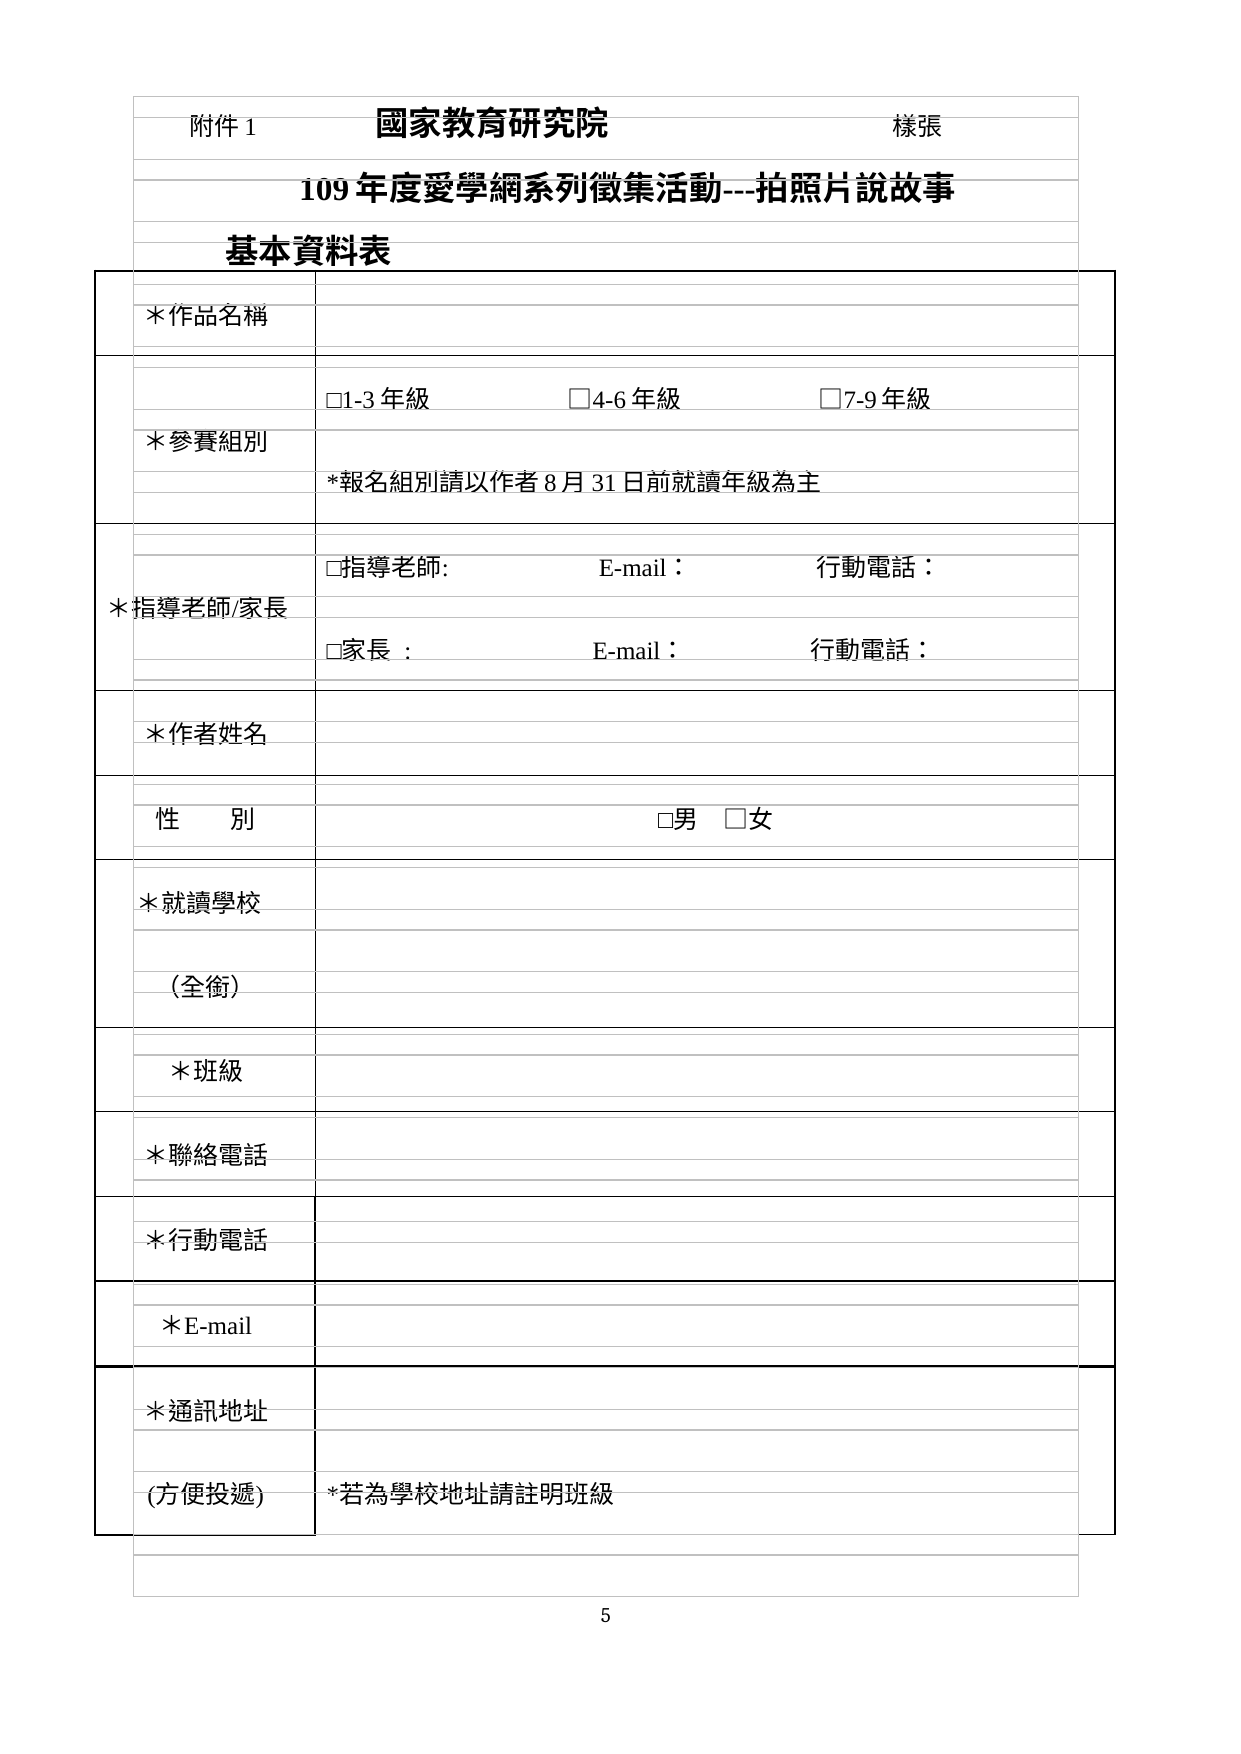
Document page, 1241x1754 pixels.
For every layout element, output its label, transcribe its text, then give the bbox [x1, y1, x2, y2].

table_cell [316, 1243, 1078, 1280]
table_cell [134, 356, 315, 367]
table_cell [96, 1028, 133, 1111]
table_cell ＊就讀學校 （全銜） [134, 993, 315, 1027]
table_cell ＊指導老師/家長 [96, 524, 133, 690]
table_cell [96, 776, 133, 859]
table_cell [316, 1181, 1078, 1196]
table_cell ＊指導老師/家長 [160, 597, 192, 617]
table_cell □指導老師: E-mail： 行動電話： □家長 : E-mail： 行動電話： [316, 681, 1078, 690]
table_cell □1-3年級 □4-6年級 □7-9年級 *報名組別請以作者8月31日前就讀年級為主 [437, 472, 483, 492]
table_cell [134, 785, 315, 804]
table_cell *若為學校地址請註明班級 [1079, 1368, 1114, 1534]
table_header [1079, 272, 1114, 355]
table_cell ＊指導老師/家長 [134, 535, 315, 554]
table_cell [316, 972, 1078, 992]
table_cell ＊E-mail [134, 1306, 314, 1346]
table_cell ＊聯絡電話 [134, 1160, 315, 1179]
table_cell ＊聯絡電話 [134, 1112, 315, 1117]
table_cell ＊就讀學校 （全銜） [96, 860, 133, 1027]
table_cell ＊作者姓名 [134, 743, 315, 775]
table_cell [134, 776, 315, 784]
table_header [134, 347, 315, 355]
table_cell [316, 785, 1078, 804]
table_cell *若為學校地址請註明班級 [316, 1410, 1078, 1429]
table_cell ＊作者姓名 [96, 691, 133, 775]
table_cell [316, 1197, 1078, 1221]
table_cell [316, 1056, 1078, 1096]
table_cell [1079, 1197, 1114, 1280]
table_cell [316, 1285, 1078, 1304]
text [1079, 144, 1093, 207]
table_cell [134, 1285, 314, 1304]
table_cell ＊指導老師/家長 [134, 524, 315, 534]
table_cell [134, 368, 315, 409]
table_cell ＊就讀學校 （全銜） [134, 910, 315, 929]
table_cell [1079, 691, 1114, 775]
table_cell [316, 868, 1078, 909]
table_cell ＊班級 [134, 1056, 315, 1096]
table_header [96, 272, 133, 355]
table_cell □1-3年級 □4-6年級 □7-9年級 *報名組別請以作者8月31日前就讀年級為主 [316, 410, 1078, 429]
table_cell [96, 356, 133, 523]
table_cell □指導老師: E-mail： 行動電話： □家長 : E-mail： 行動電話： [316, 618, 1078, 659]
table_cell [134, 1035, 315, 1054]
table_cell [1079, 1282, 1114, 1365]
table_cell [316, 847, 1078, 859]
table_cell *若為學校地址請註明班級 [316, 1368, 1078, 1409]
table_cell [316, 860, 1078, 867]
table_cell [316, 910, 1078, 929]
table_cell ＊行動電話 [134, 1222, 314, 1242]
table_cell [316, 1035, 1078, 1054]
table_cell □指導老師: E-mail： 行動電話： □家長 : E-mail： 行動電話： [1079, 524, 1114, 690]
table_cell [1079, 860, 1114, 1027]
table_cell [134, 410, 315, 429]
table_cell ＊聯絡電話 [134, 1118, 315, 1159]
text [161, 144, 1078, 159]
table_header [316, 347, 1078, 355]
table_cell [1079, 1028, 1114, 1111]
table_cell □1-3年級 □4-6年級 □7-9年級 *報名組別請以作者8月31日前就讀年級為主 [581, 472, 625, 492]
table_cell ＊作者姓名 [134, 691, 315, 721]
table_cell [316, 1097, 1078, 1111]
table_cell ＊指導老師/家長 [134, 660, 315, 679]
table_cell [316, 1118, 1078, 1159]
text 附件1 國家教育研究院 樣張 [381, 118, 402, 133]
table_cell [134, 1097, 315, 1111]
text [1079, 207, 1093, 269]
table_cell ＊作者姓名 [174, 722, 182, 742]
table_cell □指導老師: E-mail： 行動電話： □家長 : E-mail： 行動電話： [316, 524, 1078, 534]
table_cell □指導老師: E-mail： 行動電話： □家長 : E-mail： 行動電話： [316, 556, 1078, 596]
table_header [316, 306, 1078, 346]
table_cell [316, 722, 1078, 742]
table_cell ＊就讀學校 （全銜） [134, 972, 315, 992]
table_cell [316, 776, 1078, 784]
table_cell ＊行動電話 [134, 1197, 314, 1221]
table_cell [316, 931, 1078, 971]
table_cell □1-3年級 □4-6年級 □7-9年級 *報名組別請以作者8月31日前就讀年級為主 [1079, 356, 1114, 523]
table_cell ＊就讀學校 （全銜） [134, 931, 315, 971]
table_cell □1-3年級 □4-6年級 □7-9年級 *報名組別請以作者8月31日前就讀年級為主 [316, 493, 1078, 523]
table_cell ＊通訊地址 (方便投遞) [96, 1368, 133, 1534]
table_cell ＊指導老師/家長 [224, 597, 269, 617]
table_header [134, 285, 315, 304]
text [161, 207, 1078, 221]
table_cell [134, 847, 315, 859]
table_cell [316, 1160, 1078, 1179]
table_cell ＊通訊地址 (方便投遞) [134, 1431, 314, 1471]
text 附件1 國家教育研究院 樣張 [183, 97, 1078, 117]
table_cell [316, 691, 1078, 721]
table_cell □指導老師: E-mail： 行動電話： □家長 : E-mail： 行動電話： [316, 535, 1078, 554]
table_cell ＊作者姓名 [205, 722, 223, 742]
table_cell [1079, 776, 1114, 859]
table_cell ＊行動電話 [96, 1197, 133, 1280]
table_cell *若為學校地址請註明班級 [316, 1472, 1078, 1492]
table_cell □1-3年級 □4-6年級 □7-9年級 *報名組別請以作者8月31日前就讀年級為主 [316, 356, 1078, 367]
table_cell [134, 493, 315, 523]
table_cell ＊通訊地址 (方便投遞) [134, 1410, 314, 1429]
table_cell ＊通訊地址 (方便投遞) [134, 1472, 314, 1492]
table_cell [316, 1028, 1078, 1034]
table_cell [1079, 1112, 1114, 1196]
table_cell *若為學校地址請註明班級 [316, 1431, 1078, 1471]
table_cell ＊指導老師/家長 [210, 597, 222, 617]
table_cell □1-3年級 □4-6年級 □7-9年級 *報名組別請以作者8月31日前就讀年級為主 [810, 472, 1078, 492]
table_cell ＊通訊地址 (方便投遞) [134, 1368, 314, 1409]
table_cell ＊作者姓名 [254, 722, 315, 742]
table_cell ＊就讀學校 （全銜） [134, 860, 315, 867]
table_cell [316, 743, 1078, 775]
table_cell ＊作者姓名 [237, 722, 253, 742]
table_cell *若為學校地址請註明班級 [316, 1493, 1078, 1534]
table_cell ＊作者姓名 [182, 722, 203, 742]
table_cell ＊作者姓名 [223, 722, 235, 742]
table_cell ＊指導老師/家長 [134, 556, 315, 596]
table_cell ＊行動電話 [134, 1243, 314, 1280]
table_cell 性 別 [134, 806, 315, 846]
table_cell [134, 1347, 314, 1365]
table_cell [316, 1347, 1078, 1365]
text [161, 222, 1078, 242]
table_cell ＊指導老師/家長 [271, 597, 315, 617]
table_cell [316, 1222, 1078, 1242]
table_cell ＊指導老師/家長 [134, 618, 315, 659]
table_cell [134, 1028, 315, 1034]
table_cell [316, 1112, 1078, 1117]
table_cell □1-3年級 □4-6年級 □7-9年級 *報名組別請以作者8月31日前就讀年級為主 [642, 472, 687, 492]
table_cell ＊參賽組別 [134, 431, 315, 471]
table_cell ＊指導老師/家長 [138, 597, 172, 617]
table_cell □1-3年級 □4-6年級 □7-9年級 *報名組別請以作者8月31日前就讀年級為主 [689, 472, 734, 492]
table_cell ＊聯絡電話 [134, 1181, 315, 1196]
table_cell [316, 1306, 1078, 1346]
table_cell □1-3年級 □4-6年級 □7-9年級 *報名組別請以作者8月31日前就讀年級為主 [316, 368, 1078, 409]
text [161, 160, 1078, 179]
text 附件1 國家教育研究院 樣張 [183, 118, 1078, 144]
table_cell ＊作者姓名 [134, 722, 175, 742]
table_cell ＊聯絡電話 [96, 1112, 133, 1196]
table_header [316, 272, 1078, 284]
table_cell □1-3年級 □4-6年級 □7-9年級 *報名組別請以作者8月31日前就讀年級為主 [316, 431, 1078, 471]
table_header ＊作品名稱 [134, 306, 315, 346]
table_cell ＊指導老師/家長 [134, 681, 315, 690]
table_cell ＊指導老師/家長 [191, 597, 211, 617]
table_cell [96, 1282, 133, 1365]
table_cell □指導老師: E-mail： 行動電話： □家長 : E-mail： 行動電話： [316, 597, 1078, 617]
table_cell [316, 993, 1078, 1027]
table_cell □指導老師: E-mail： 行動電話： □家長 : E-mail： 行動電話： [316, 660, 1078, 679]
table_cell □男 □女 [316, 806, 1078, 846]
table_cell ＊就讀學校 （全銜） [134, 868, 315, 909]
table_header [316, 285, 1078, 304]
table_header [134, 272, 315, 284]
table_cell [134, 472, 315, 492]
text 109年度愛學網系列徵集活動---拍照片說故事 [161, 181, 1078, 207]
table_cell ＊通訊地址 (方便投遞) [134, 1493, 314, 1534]
text 基本資料表 [161, 243, 1078, 269]
